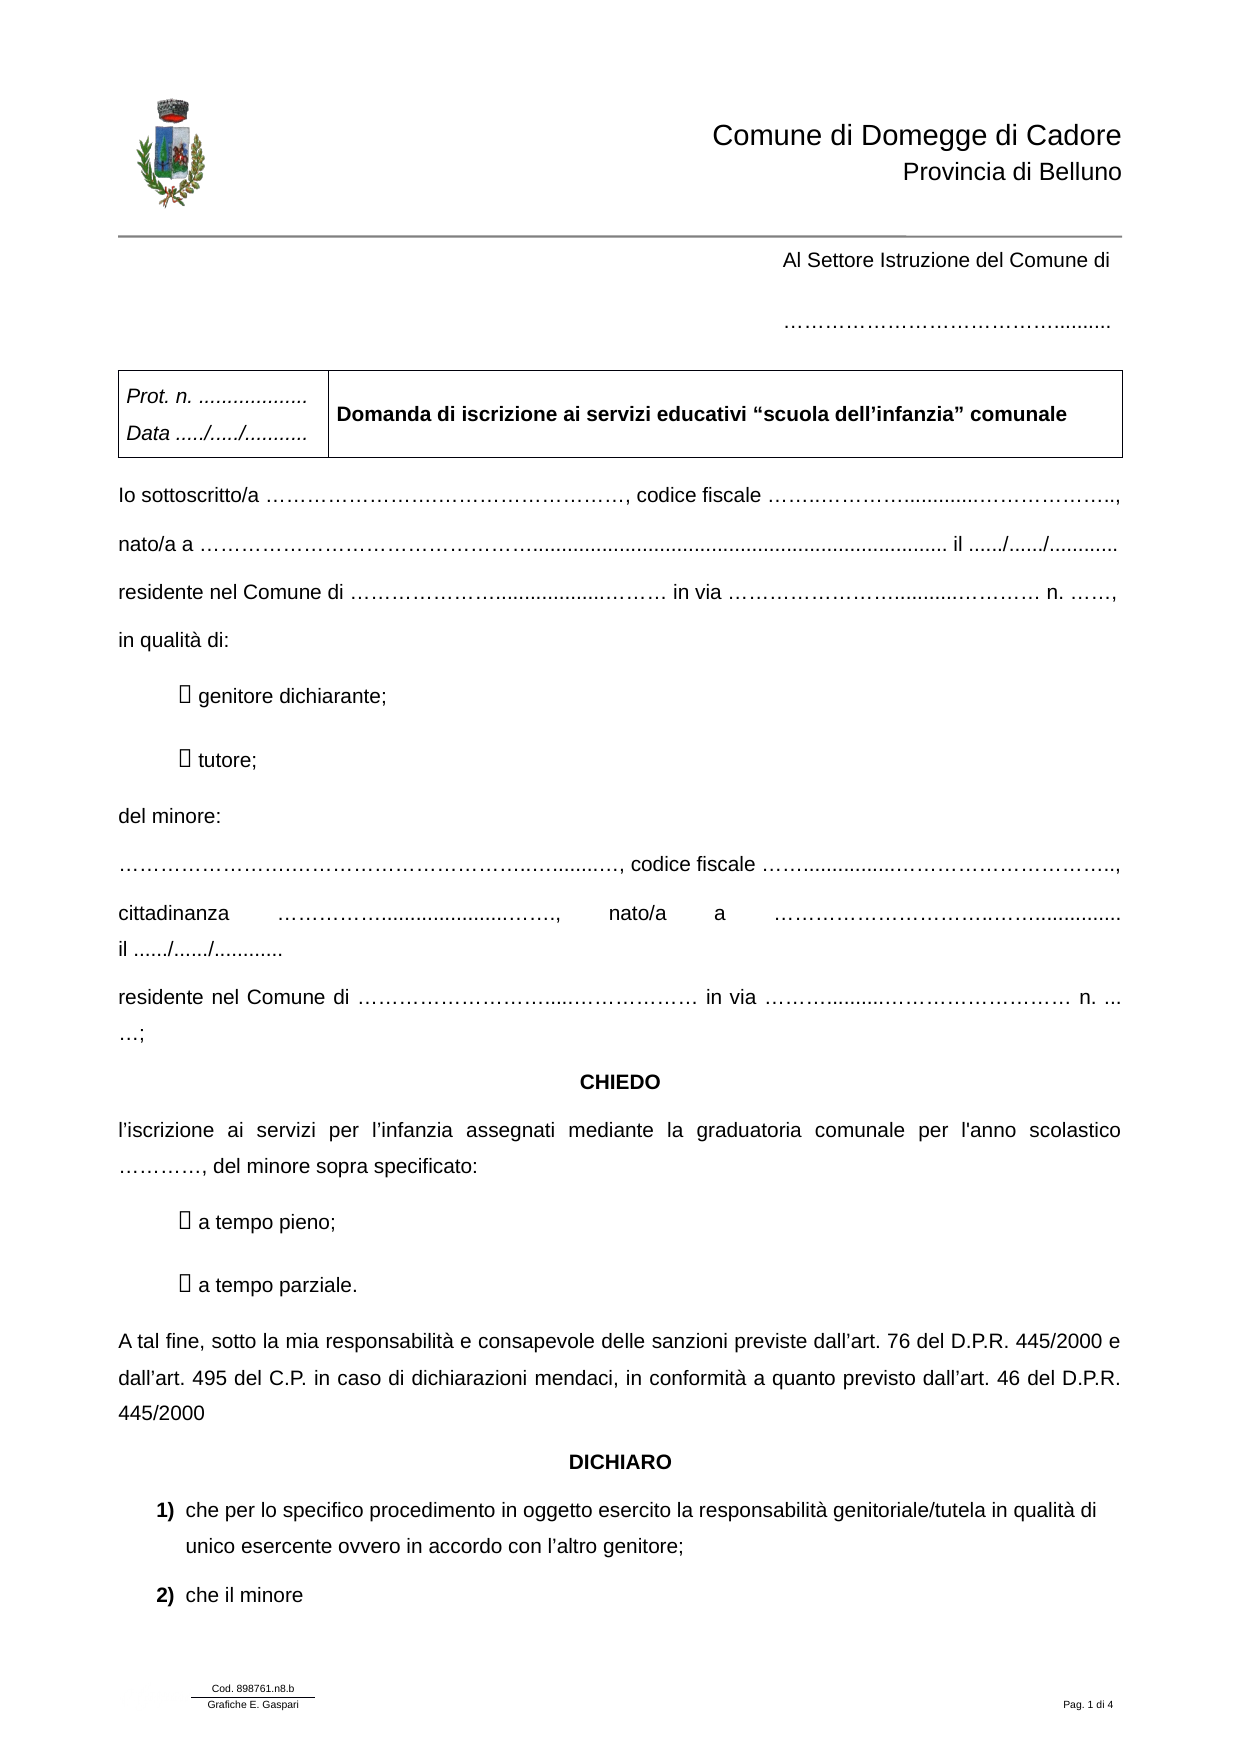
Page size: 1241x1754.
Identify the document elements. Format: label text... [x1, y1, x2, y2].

text ………………………………….......... [118, 309, 1122, 333]
text nato/a a …………………………………………........................................................................ il ....../....../............ [118, 531, 1122, 555]
text Comune di Domegge di Cadore [224, 118, 1122, 152]
text Nell'elenco degli allegati [242, 213, 602, 235]
list che il minore [156, 1582, 1122, 1606]
text Provincia di Belluno [224, 157, 1122, 185]
list che per lo specifico procedimento in oggetto esercito la responsabilità genitoriale/tutela in qualità di unico esercente ovvero in accordo con l’altro genitore; [156, 1498, 1122, 1558]
text residente nel Comune di ……………………….....……………… in via ………..........……………………… n. ...…; [118, 985, 1122, 1045]
text in qualità di: [118, 628, 1122, 652]
text …………………….……………………………..…........…, codice fiscale ……................………………………….., [118, 852, 1122, 876]
table_header Domanda di iscrizione ai servizi educativi “scuola dell’infanzia” comunale [329, 371, 1122, 457]
picture [122, 87, 224, 219]
text Io sottoscritto/a …………………….………………………, codice fiscale ……..………….............……………….., [118, 483, 1122, 507]
table_header Prot. n. ................... Data ...../...../........... [119, 371, 328, 457]
text  a tempo pieno; [177, 1202, 1122, 1236]
text  genitore dichiarante; [177, 677, 1122, 711]
text cittadinanza ……………......................……., nato/a a …………………………..……............... il ....../....../............ [118, 901, 1122, 961]
text DICHIARO [118, 1450, 1122, 1474]
text CHIEDO [118, 1069, 1122, 1093]
text del minore: [118, 804, 1122, 828]
text  tutore; [177, 740, 1122, 774]
text  a tempo parziale. [177, 1266, 1122, 1300]
text Al Settore Istruzione del Comune di [118, 248, 1122, 272]
text l’iscrizione ai servizi per l’infanzia assegnati mediante la graduatoria comunale per l'anno scolastico …………, del minore sopra specificato: [118, 1118, 1122, 1178]
text residente nel Comune di …………………...................……… in via ……………………...........………… n. ……, [118, 580, 1122, 604]
text A tal fine, sotto la mia responsabilità e consapevole delle sanzioni previste dall’art. 76 del D.P.R. 445/2000 e dall’art. 495 del C.P. in caso di dichiarazioni mendaci, in conformità a quanto previsto dall’art. 46 del D.P.R. 445/2000 [118, 1329, 1122, 1425]
